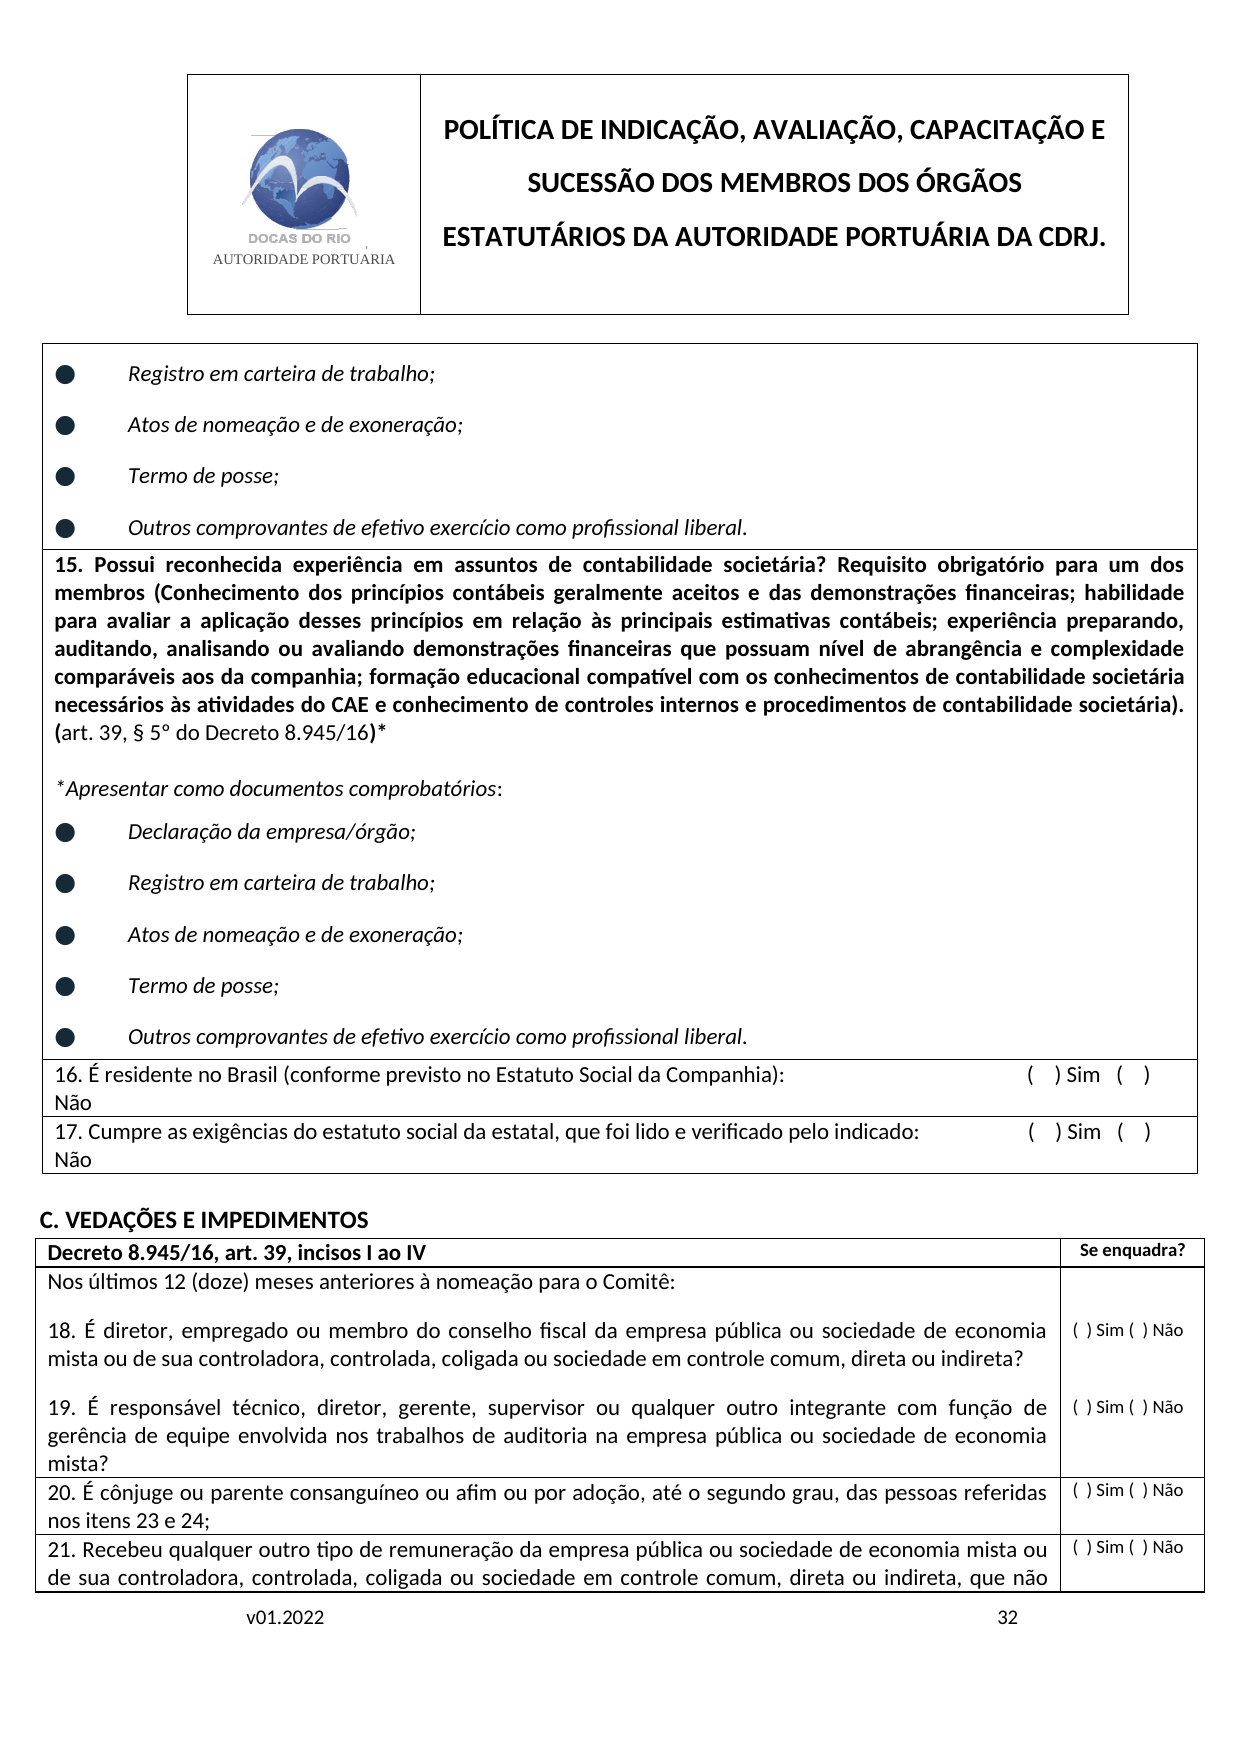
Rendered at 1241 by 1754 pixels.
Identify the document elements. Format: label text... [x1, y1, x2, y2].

table_header Se enquadra? [1061, 1239, 1204, 1266]
table_cell 17. Cumpre as exigências do estatuto social da estatal, que foi lido e verificado pelo indicado: ( ) Sim ( ) Não [43, 1117, 1197, 1173]
table_cell 15. Possui reconhecida experiência em assuntos de contabilidade societária? Requisito obrigatório para um dos membros (Conhecimento dos princípios contábeis geralmente aceitos e das demonstrações financeiras; habilidade para avaliar a aplicação desses princípios em relação às principais estimativas contábeis; experiência preparando, auditando, analisando ou avaliando demonstrações financeiras que possuam nível de abrangência e complexidade comparáveis aos da companhia; formação educacional compatível com os conhecimentos de contabilidade societária necessários às atividades do CAE e conhecimento de controles internos e procedimentos de contabilidade societária). (art. 39, § 5º do Decreto 8.945/16)* *Apresentar como documentos comprobatórios: Declaração da empresa/órgão; Registro em carteira de trabalho; Atos de nomeação e de exoneração; Termo de posse; Outros comprovantes de efetivo exercício como profissional liberal. [43, 550, 1197, 1059]
table_header Decreto 8.945/16, art. 39, incisos I ao IV [36, 1239, 1060, 1266]
table_cell 20. É cônjuge ou parente consanguíneo ou afim ou por adoção, até o segundo grau, das pessoas referidas nos itens 23 e 24; [36, 1478, 1060, 1534]
table_cell ( ) Sim ( ) Não ( ) Sim ( ) Não [1061, 1268, 1204, 1477]
table_cell ( ) Sim ( ) Não [1061, 1535, 1204, 1591]
table_cell 14. Possui experiência profissional compatível com a responsabilidade e a complexidade do exercício do cargo indicado? (Experiência nas áreas de controle interno, conformidade e gestão de risco). Requisito alternativo ao item 15 (art. 39, § 6º do Decreto 8.945/16)* *Apresentar como documentos comprobatórios: Declaração da empresa/órgão; Registro em carteira de trabalho; Atos de nomeação e de exoneração; Termo de posse; Outros comprovantes de efetivo exercício como profissional liberal. [43, 344, 1197, 549]
table_cell ( ) Sim ( ) Não [1061, 1478, 1204, 1534]
text C. VEDAÇÕES E IMPEDIMENTOS [39, 1204, 1053, 1235]
table_cell 16. É residente no Brasil (conforme previsto no Estatuto Social da Companhia): ( ) Sim ( ) Não [43, 1060, 1197, 1116]
table_cell Nos últimos 12 (doze) meses anteriores à nomeação para o Comitê: 18. É diretor, empregado ou membro do conselho fiscal da empresa pública ou sociedade de economia mista ou de sua controladora, controlada, coligada ou sociedade em controle comum, direta ou indireta? 19. É responsável técnico, diretor, gerente, supervisor ou qualquer outro integrante com função de gerência de equipe envolvida nos trabalhos de auditoria na empresa pública ou sociedade de economia mista? [36, 1268, 1060, 1477]
table_cell 21. Recebeu qualquer outro tipo de remuneração da empresa pública ou sociedade de economia mista ou de sua controladora, controlada, coligada ou sociedade em controle comum, direta ou indireta, que não [36, 1535, 1060, 1591]
